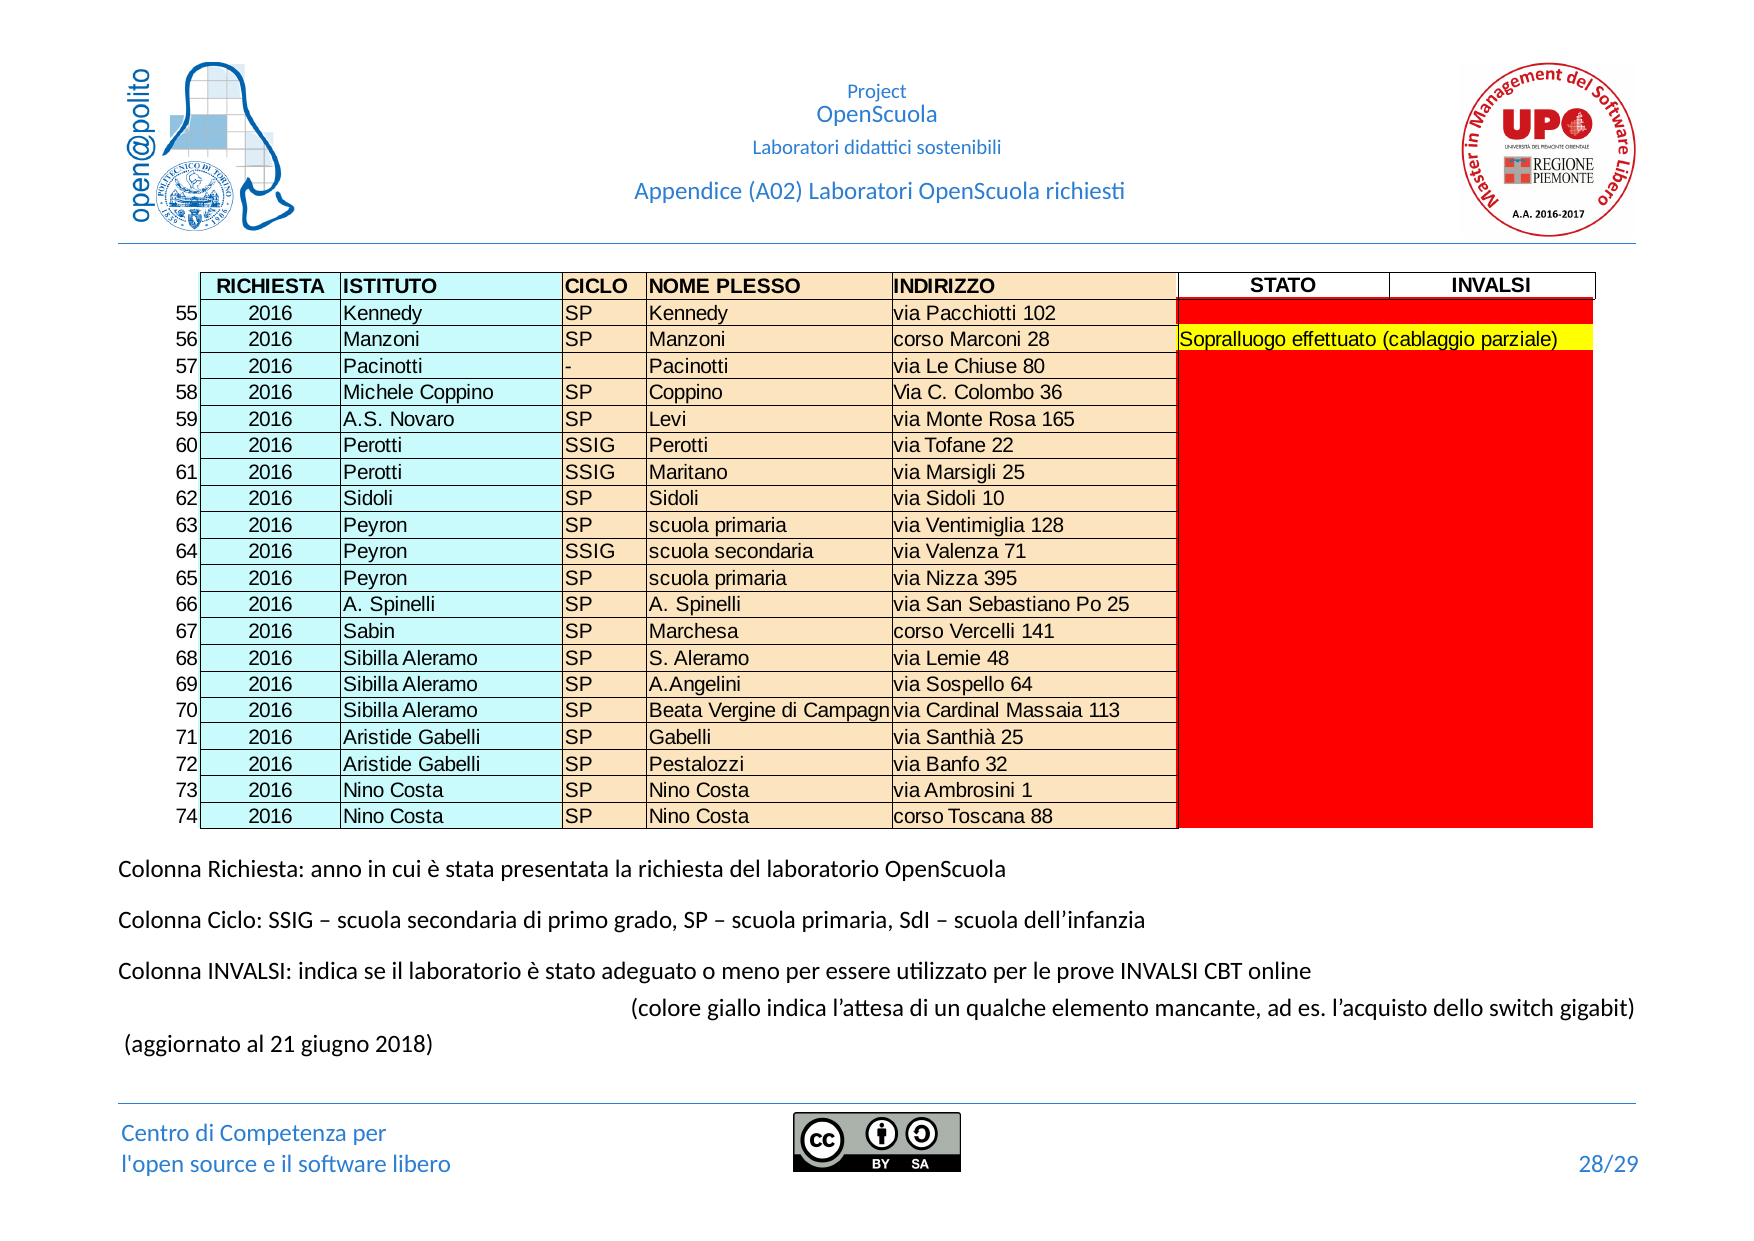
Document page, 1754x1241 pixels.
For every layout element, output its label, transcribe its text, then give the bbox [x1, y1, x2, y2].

picture [793, 1112, 961, 1172]
picture [1459, 62, 1637, 238]
picture [121, 62, 299, 231]
text Colonna Ciclo: SSIG – scuola secondaria di primo grado, SP – scuola primaria, SdI – scuola dell’infanzia [118, 904, 1636, 934]
text Colonna INVALSI: indica se il laboratorio è stato adeguato o meno per essere utilizzato per le prove INVALSI CBT online (colore giallo indica l’attesa di un qualche elemento mancante, ad es. l’acquisto dello switch gigabit) (aggiornato al 21 giugno 2018) [118, 955, 1636, 1059]
text Colonna Richiesta: anno in cui è stata presentata la richiesta del laboratorio OpenScuola [118, 853, 1636, 883]
